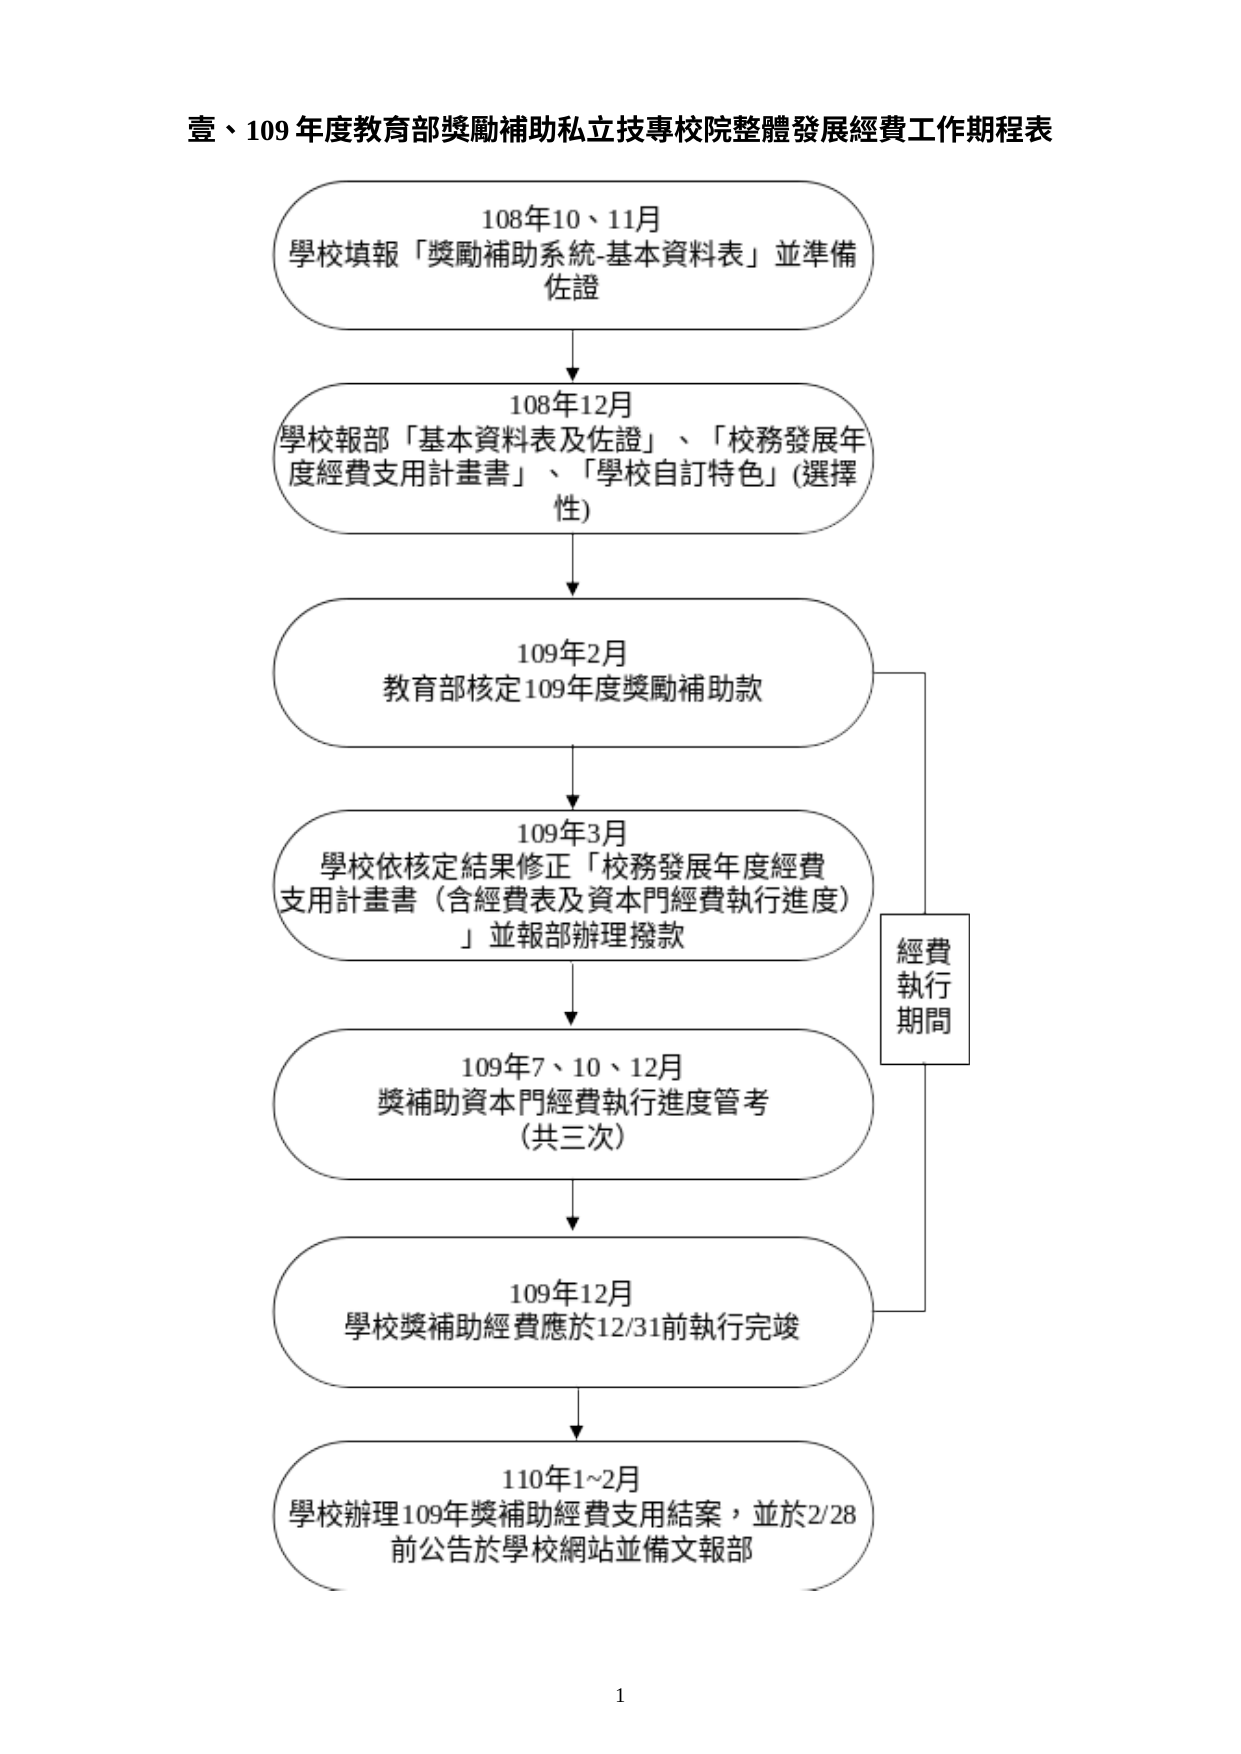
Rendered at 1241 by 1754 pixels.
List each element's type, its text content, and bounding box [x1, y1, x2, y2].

subtitle 109年度教育部獎勵補助私立技專校院整體發展經費工作期程表 [89, 90, 1152, 165]
